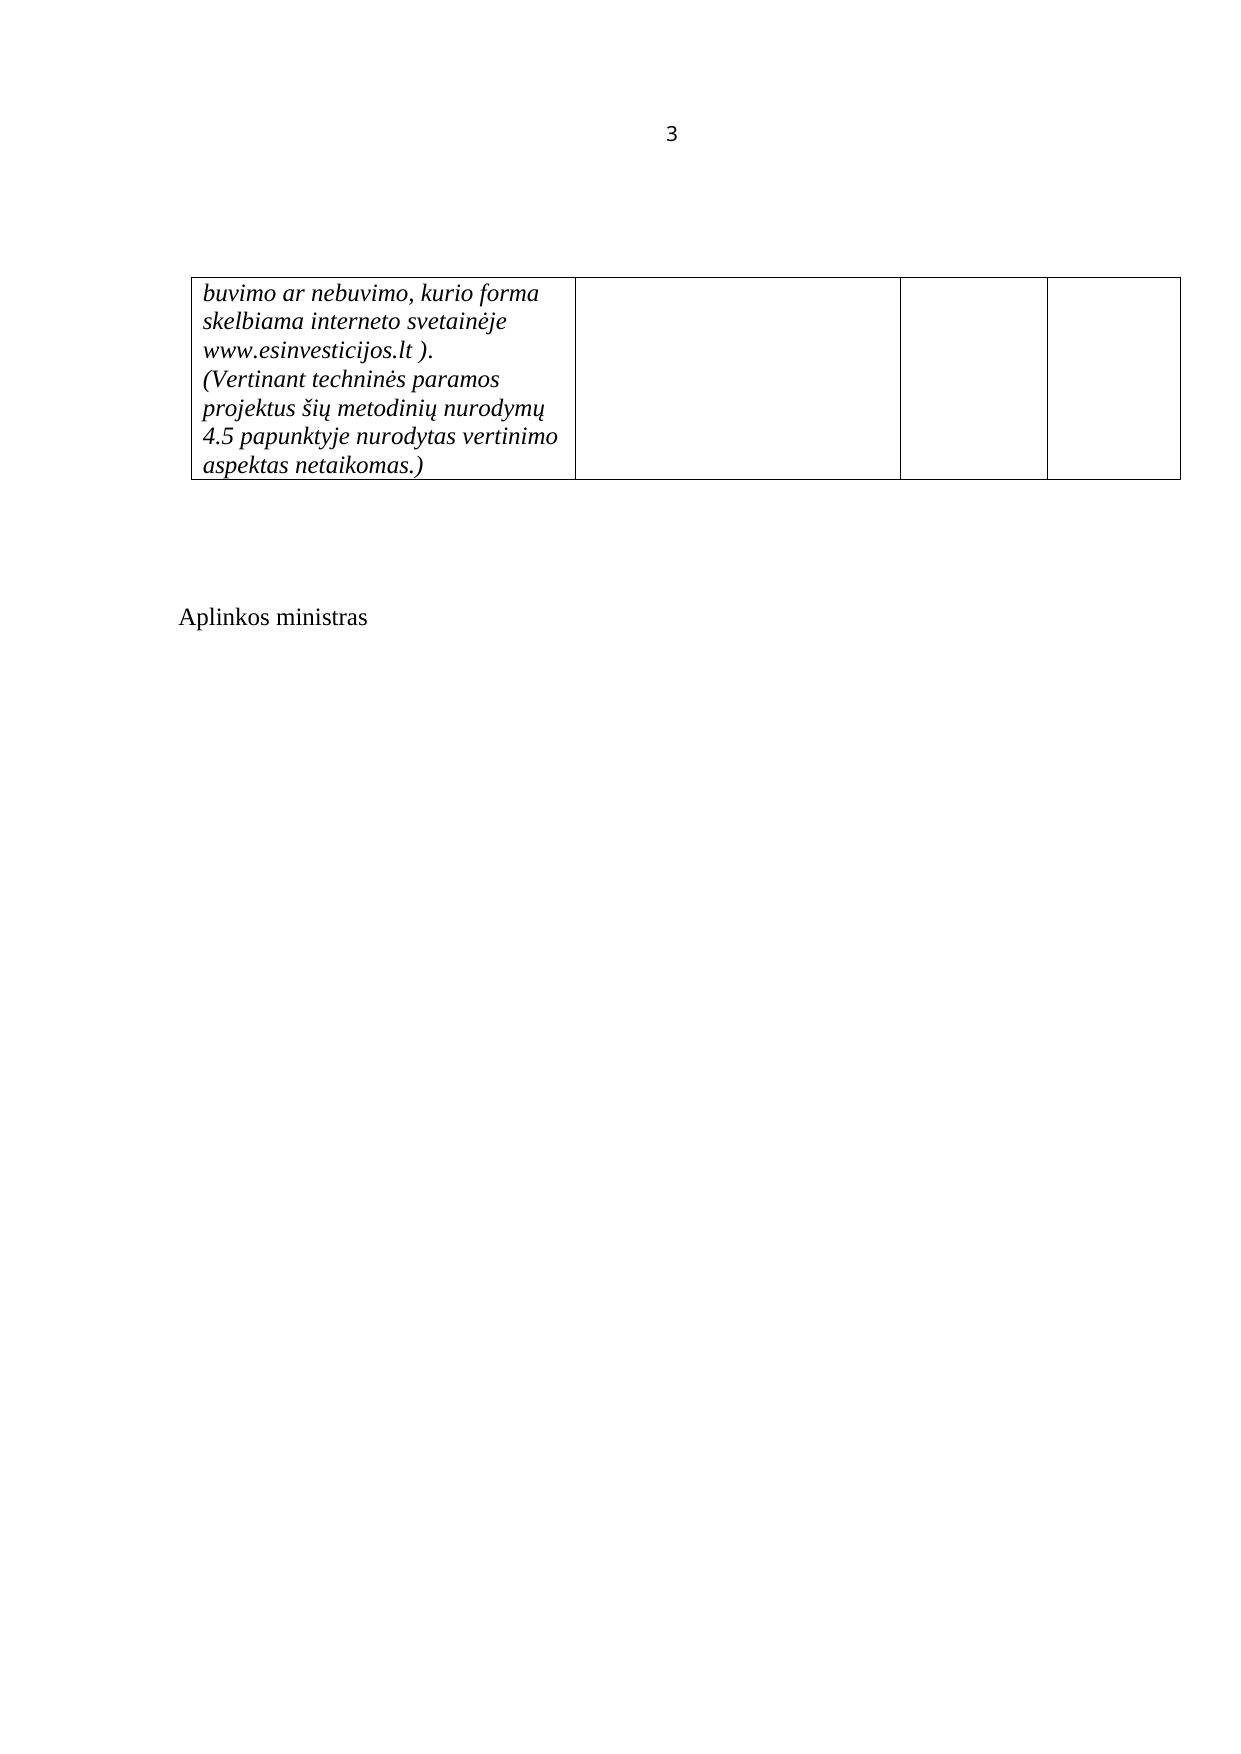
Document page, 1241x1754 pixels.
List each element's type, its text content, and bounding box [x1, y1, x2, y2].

table_cell [680, 630, 1167, 661]
table_cell [178, 630, 680, 661]
table_header [576, 278, 900, 479]
table_cell [1167, 630, 1182, 661]
table_header 4.5. Projektas suderinamas su ES konkurencijos politikos nuostatomis: 4.5.1. teikiamas finansavimas neviršija nustatytų de minimis pagalbos ribų ir atitinka reikalavimus, taikomus de minimis pagalbai (taikoma, jei projektui teikiama „de minimis“ pagalba. Pildomas projektų atitikties „de minimis“ pagalbos taisyklėms patikros lapas); 4.5.2. projektas finansuojamas pagal suderintą valstybės pagalbos schemą ar Europos Komisijos sprendimą arba pagal 2014 m. birželio 17 d. Komisijos reglamentą (ES) Nr. 651/2014, kuriuo tam tikrų kategorijų pagalba skelbiama suderinama su vidaus rinka taikant Sutarties 107 ir 108 straipsnius, su visais pakeitimais laikantis ten nustatytų reikalavimų (taikoma, jei projektas finansuojamas pagal suderintą valstybės pagalbos schemą ar Europos Komisijos sprendimą arba pagal reglamentą (ES) Nr. 651/2014. Pildomas projektų atitikties valstybės pagalbos taisyklėms patikros lapas); 4.5.3. projekto finansavimas nereiškia neteisėtos valstybės pagalbos ar de minimis pagalbos suteikimo (taikoma, jei projektų finansavimo sąlygų apraše nurodyta, kad pagal jį valstybės pagalba ir (ar) „de minimis“ pagalba neteikiama. Pildomas patikros lapas dėl valstybės pagalbos ir „de minimis“ pagalbos buvimo ar nebuvimo, kurio forma skelbiama interneto svetainėje www.esinvesticijos.lt ). (Vertinant techninės paramos projektus šių metodinių nurodymų 4.5 papunktyje nurodytas vertinimo aspektas netaikomas.) [192, 278, 575, 479]
table_header [680, 595, 1182, 630]
table_header [1048, 278, 1180, 479]
table_header Aplinkos ministras [178, 595, 680, 630]
table_header [901, 278, 1047, 479]
